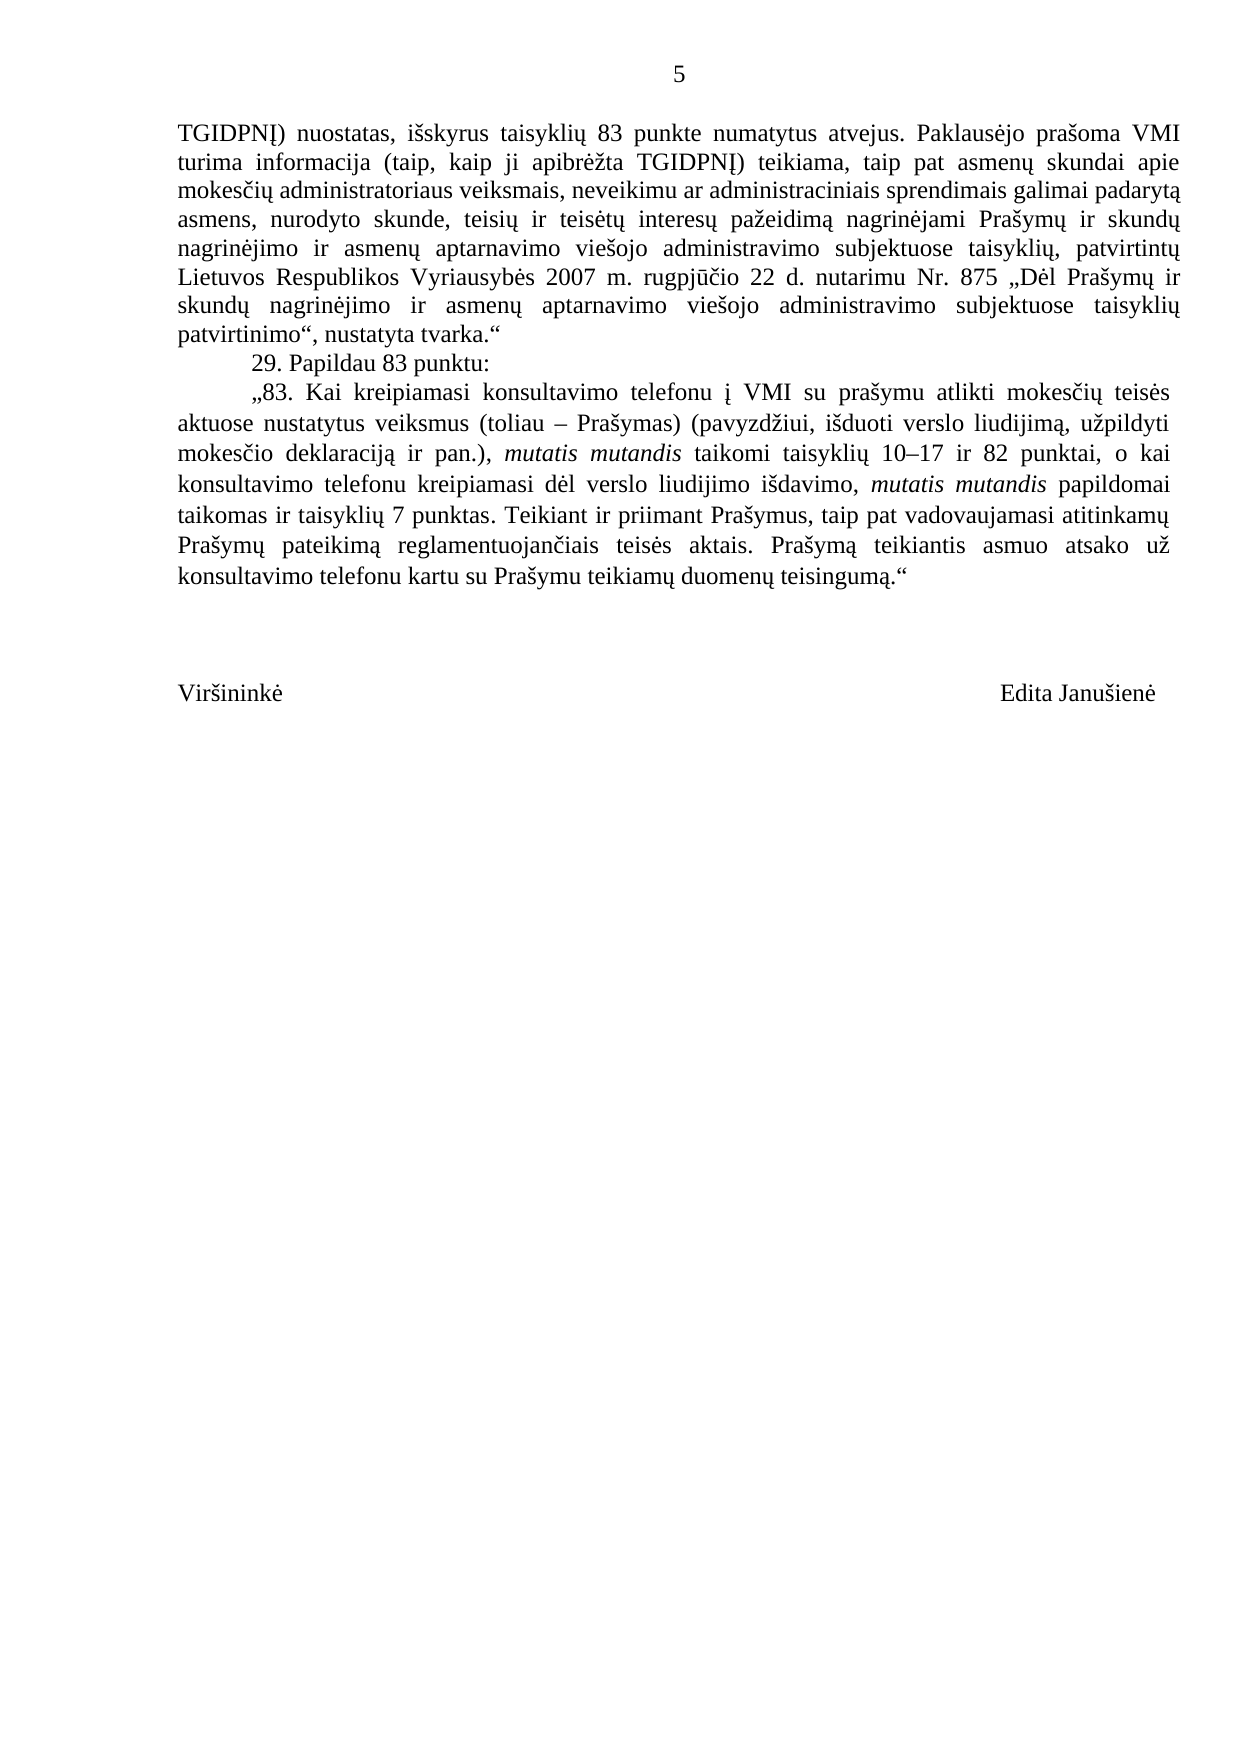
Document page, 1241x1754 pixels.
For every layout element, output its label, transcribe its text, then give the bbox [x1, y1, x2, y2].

text Viršininkė Edita Janušienė [177, 678, 1181, 707]
text 29. Papildau 83 punktu: [177, 348, 1181, 377]
text TGIDPNĮ) nuostatas, išskyrus taisyklių 83 punkte numatytus atvejus. Paklausėjo prašoma VMI turima informacija (taip, kaip ji apibrėžta TGIDPNĮ) teikiama, taip pat asmenų skundai apie mokesčių administratoriaus veiksmais, neveikimu ar administraciniais sprendimais galimai padarytą asmens, nurodyto skunde, teisių ir teisėtų interesų pažeidimą nagrinėjami Prašymų ir skundų nagrinėjimo ir asmenų aptarnavimo viešojo administravimo subjektuose taisyklių, patvirtintų Lietuvos Respublikos Vyriausybės 2007 m. rugpjūčio 22 d. nutarimu Nr. 875 „Dėl Prašymų ir skundų nagrinėjimo ir asmenų aptarnavimo viešojo administravimo subjektuose taisyklių patvirtinimo“, nustatyta tvarka.“ [177, 118, 1181, 348]
text „83. Kai kreipiamasi konsultavimo telefonu į VMI su prašymu atlikti mokesčių teisės aktuose nustatytus veiksmus (toliau – Prašymas) (pavyzdžiui, išduoti verslo liudijimą, užpildyti mokesčio deklaraciją ir pan.), mutatis mutandis taikomi taisyklių 10–17 ir 82 punktai, o kai konsultavimo telefonu kreipiamasi dėl verslo liudijimo išdavimo, mutatis mutandis papildomai taikomas ir taisyklių 7 punktas. Teikiant ir priimant Prašymus, taip pat vadovaujamasi atitinkamų Prašymų pateikimą reglamentuojančiais teisės aktais. Prašymą teikiantis asmuo atsako už konsultavimo telefonu kartu su Prašymu teikiamų duomenų teisingumą.“ [177, 377, 1171, 590]
